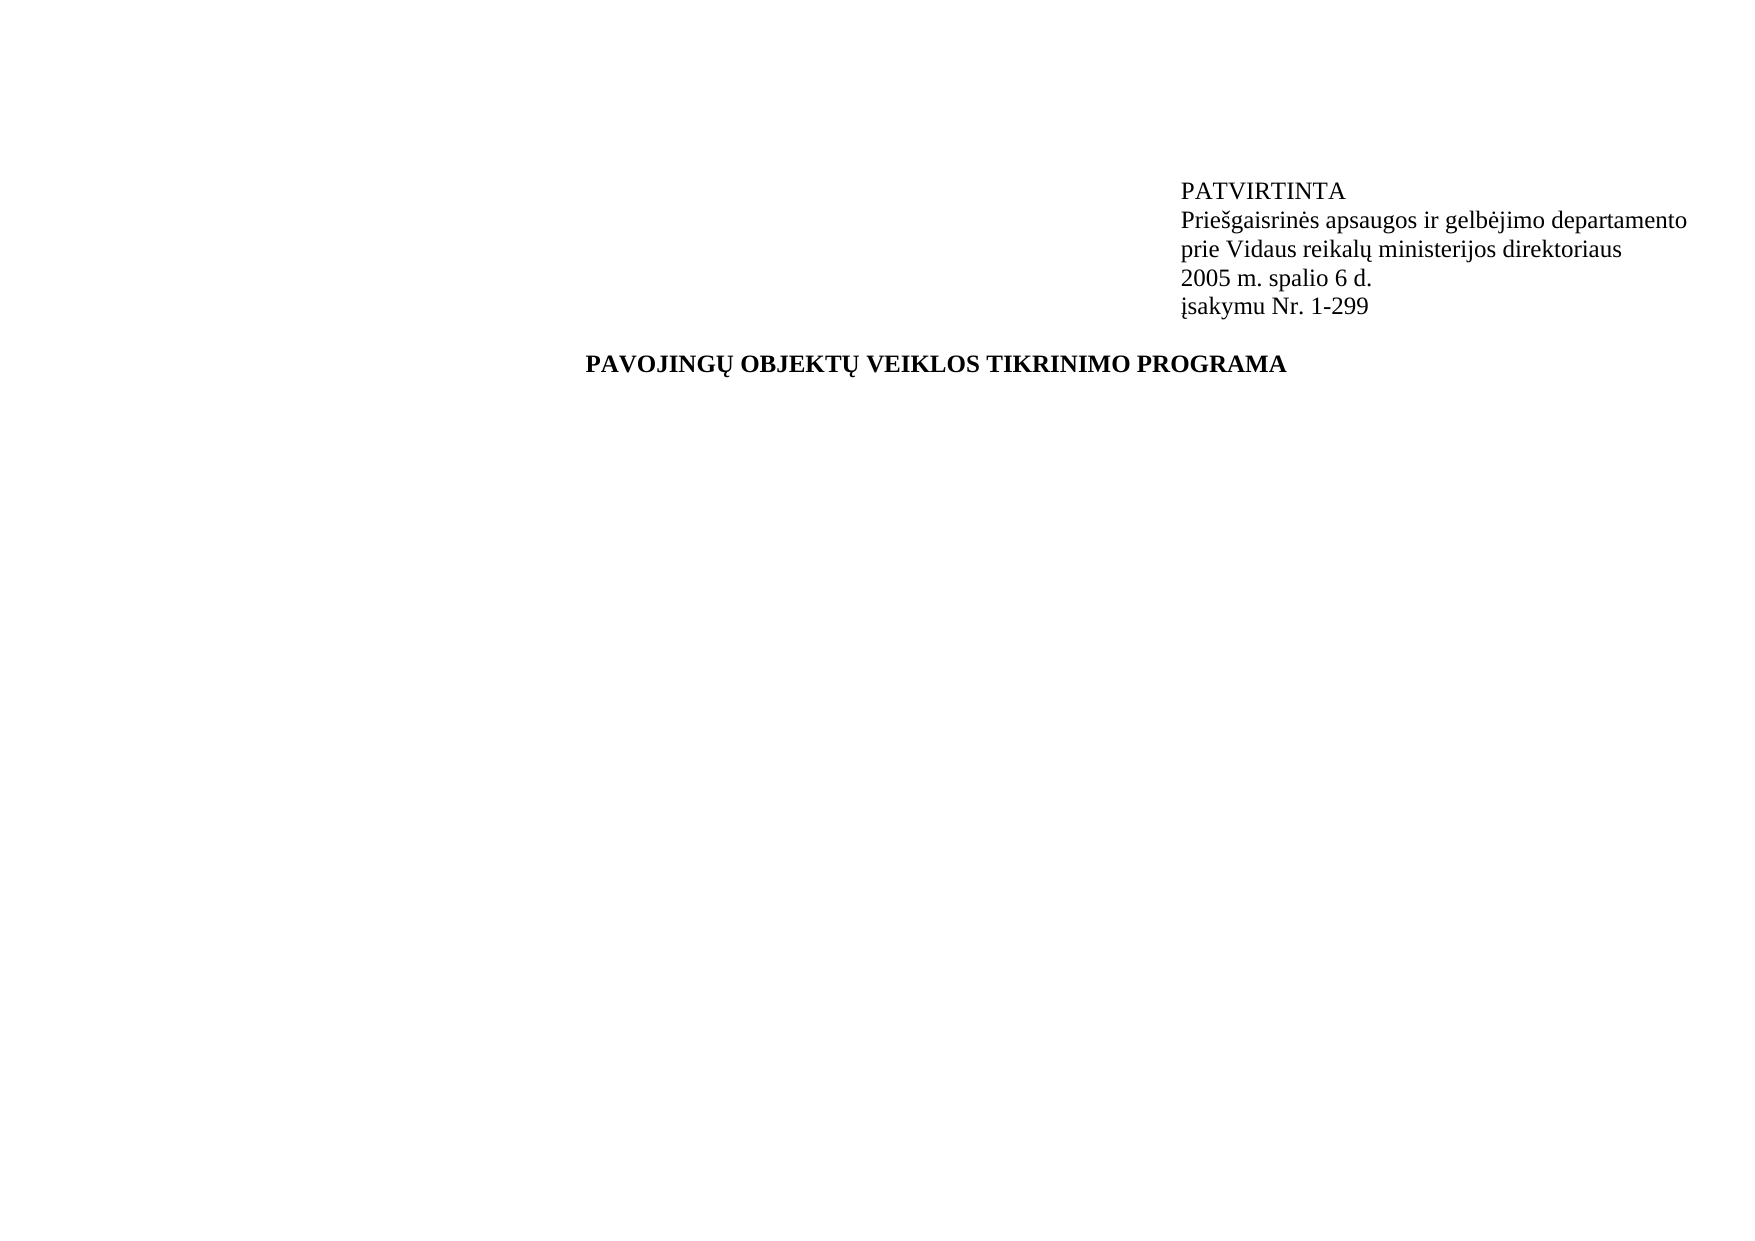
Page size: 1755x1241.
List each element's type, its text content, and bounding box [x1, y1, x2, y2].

text PATVIRTINTA [177, 176, 1695, 205]
text 2005 m. spalio 6 d. [177, 263, 1695, 291]
text PAVOJINGŲ OBJEKTŲ veiklos TIKRINIMO PROGRAMa [177, 349, 1695, 378]
text prie Vidaus reikalų ministerijos direktoriaus [177, 234, 1695, 263]
text Priešgaisrinės apsaugos ir gelbėjimo departamento [177, 205, 1695, 234]
text įsakymu Nr. 1-299 [177, 291, 1695, 320]
